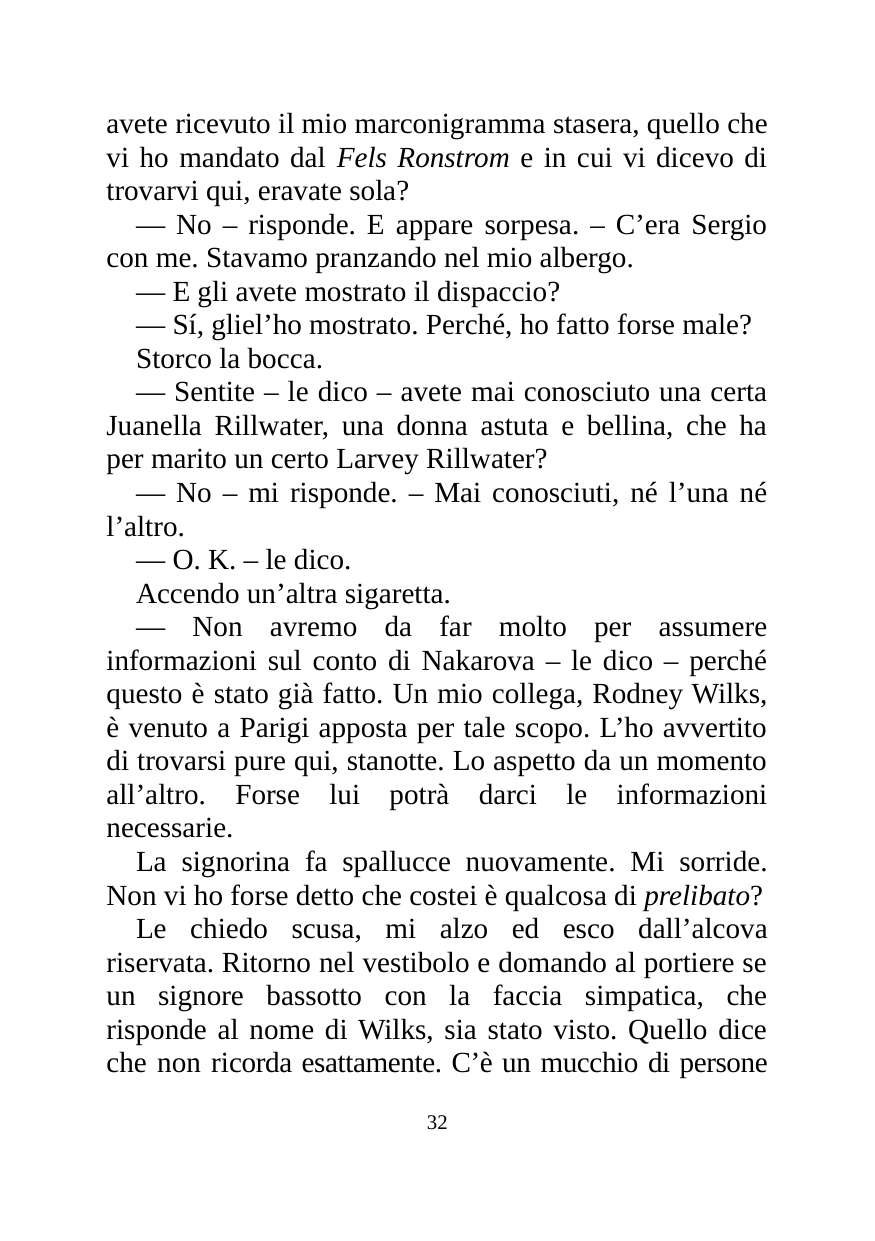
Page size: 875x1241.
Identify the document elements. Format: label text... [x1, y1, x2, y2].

text La signorina fa spallucce nuovamente. Mi sorride. Non vi ho forse detto che costei è qualcosa di prelibato? [106, 844, 768, 911]
text — E gli avete mostrato il dispaccio? [106, 274, 768, 307]
text avete ricevuto il mio marconigramma stasera, quello che vi ho mandato dal Fels Ronstrom e in cui vi dicevo di trovarvi qui, eravate sola? [106, 106, 768, 207]
text — No – risponde. E appare sorpesa. – C’era Sergio con me. Stavamo pranzando nel mio albergo. [106, 207, 768, 274]
text — O. K. – le dico. [106, 542, 768, 576]
text — Non avremo da far molto per assumere informazioni sul conto di Nakarova – le dico – perché questo è stato già fatto. Un mio collega, Rodney Wilks, è venuto a Parigi apposta per tale scopo. L’ho avvertito di trovarsi pure qui, stanotte. Lo aspetto da un momento all’altro. Forse lui potrà darci le informazioni necessarie. [106, 609, 768, 844]
text — No – mi risponde. – Mai conosciuti, né l’una né l’altro. [106, 475, 768, 542]
text Storco la bocca. [106, 341, 768, 374]
text — Sentite – le dico – avete mai conosciuto una certa Juanella Rillwater, una donna astuta e bellina, che ha per marito un certo Larvey Rillwater? [106, 374, 768, 475]
text — Sí, gliel’ho mostrato. Perché, ho fatto forse male? [106, 307, 768, 341]
text Le chiedo scusa, mi alzo ed esco dall’alcova riservata. Ritorno nel vestibolo e domando al portiere se un signore bassotto con la faccia simpatica, che risponde al nome di Wilks, sia stato visto. Quello dice che non ricorda esattamente. C’è un mucchio di persone [106, 911, 768, 1079]
text Accendo un’altra sigaretta. [106, 576, 768, 609]
